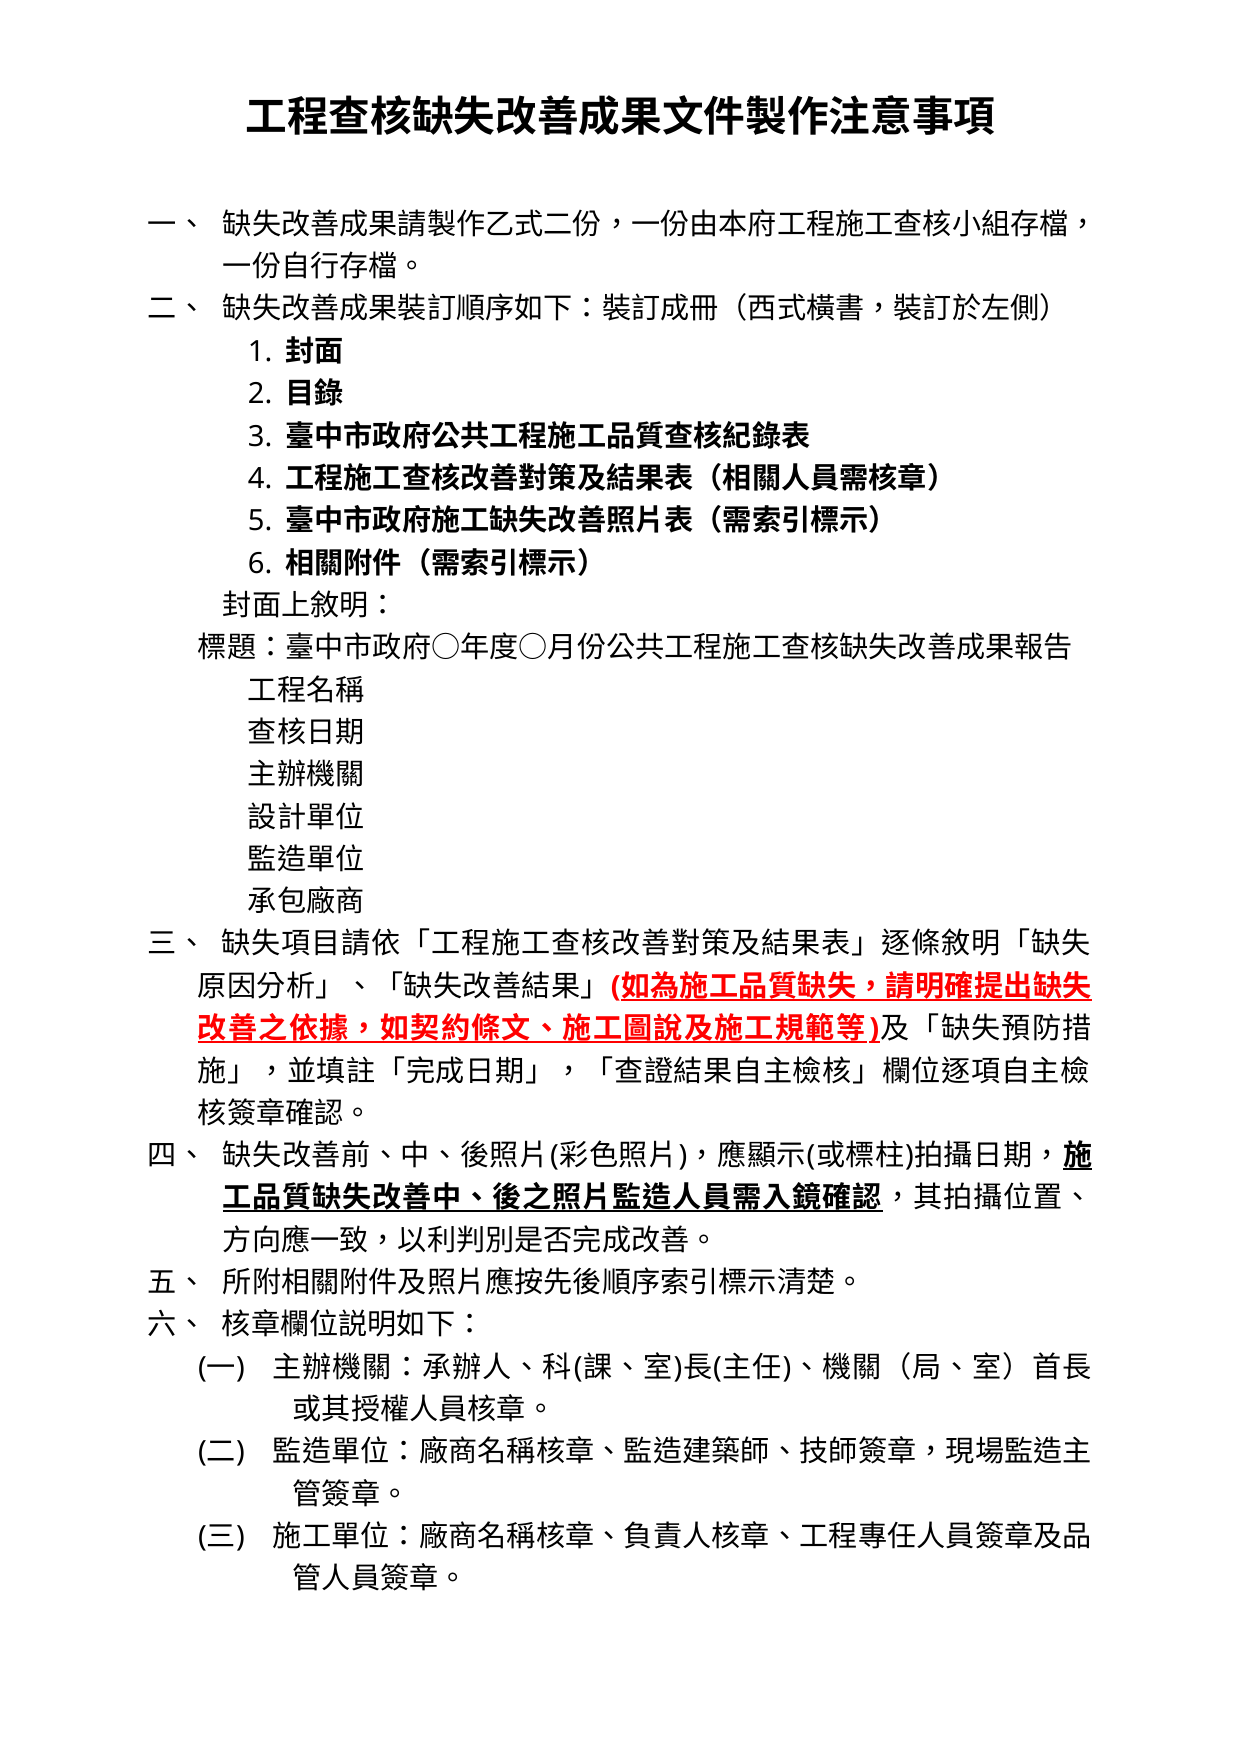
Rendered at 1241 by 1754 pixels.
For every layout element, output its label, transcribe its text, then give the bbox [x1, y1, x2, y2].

text 封面上敘明： [148, 582, 1092, 624]
list 監造單位：廠商名稱核章、監造建築師、技師簽章，現場監造主管簽章。 [198, 1428, 1092, 1513]
text 工程名稱 [198, 666, 1092, 708]
list 缺失項目請依「工程施工查核改善對策及結果表」逐條敘明「缺失原因分析」、「缺失改善結果」(如為施工品質缺失，請明確提出缺失改善之依據，如契約條文、施工圖說及施工規範等)及「缺失預防措施」，並填註「完成日期」，「查證結果自主檢核」欄位逐項自主檢核簽章確認。 [148, 920, 1092, 1132]
list 封面 [248, 327, 1092, 370]
list 相關附件（需索引標示） [248, 539, 1092, 582]
list 臺中市政府公共工程施工品質查核紀錄表 [248, 412, 1092, 454]
text 設計單位 [198, 793, 1092, 835]
list 主辦機關：承辦人、科(課、室)長(主任)、機關（局、室）首長或其授權人員核章。 [198, 1343, 1092, 1428]
list 臺中市政府施工缺失改善照片表（需索引標示） [248, 497, 1092, 539]
text 主辦機關 [198, 751, 1092, 793]
list 缺失改善前、中、後照片(彩色照片)，應顯示(或標柱)拍攝日期，施工品質缺失改善中、後之照片監造人員需入鏡確認，其拍攝位置、方向應一致，以利判別是否完成改善。 [148, 1132, 1092, 1259]
list 目錄 [248, 370, 1092, 412]
list 缺失改善成果請製作乙式二份，一份由本府工程施工查核小組存檔，一份自行存檔。 [148, 200, 1092, 285]
list 缺失改善成果裝訂順序如下：裝訂成冊（西式橫書，裝訂於左側） [148, 285, 1092, 327]
text 工程查核缺失改善成果文件製作注意事項 [148, 83, 1092, 144]
text 承包廠商 [198, 878, 1092, 920]
text 查核日期 [198, 708, 1092, 751]
text 標題：臺中市政府○年度○月份公共工程施工查核缺失改善成果報告 [198, 624, 1092, 666]
list 核章欄位説明如下： [148, 1301, 1092, 1343]
list 施工單位：廠商名稱核章、負責人核章、工程專任人員簽章及品管人員簽章。 [198, 1513, 1092, 1597]
text 監造單位 [198, 835, 1092, 878]
list 工程施工查核改善對策及結果表（相關人員需核章） [248, 454, 1092, 497]
list 所附相關附件及照片應按先後順序索引標示清楚。 [148, 1259, 1092, 1301]
